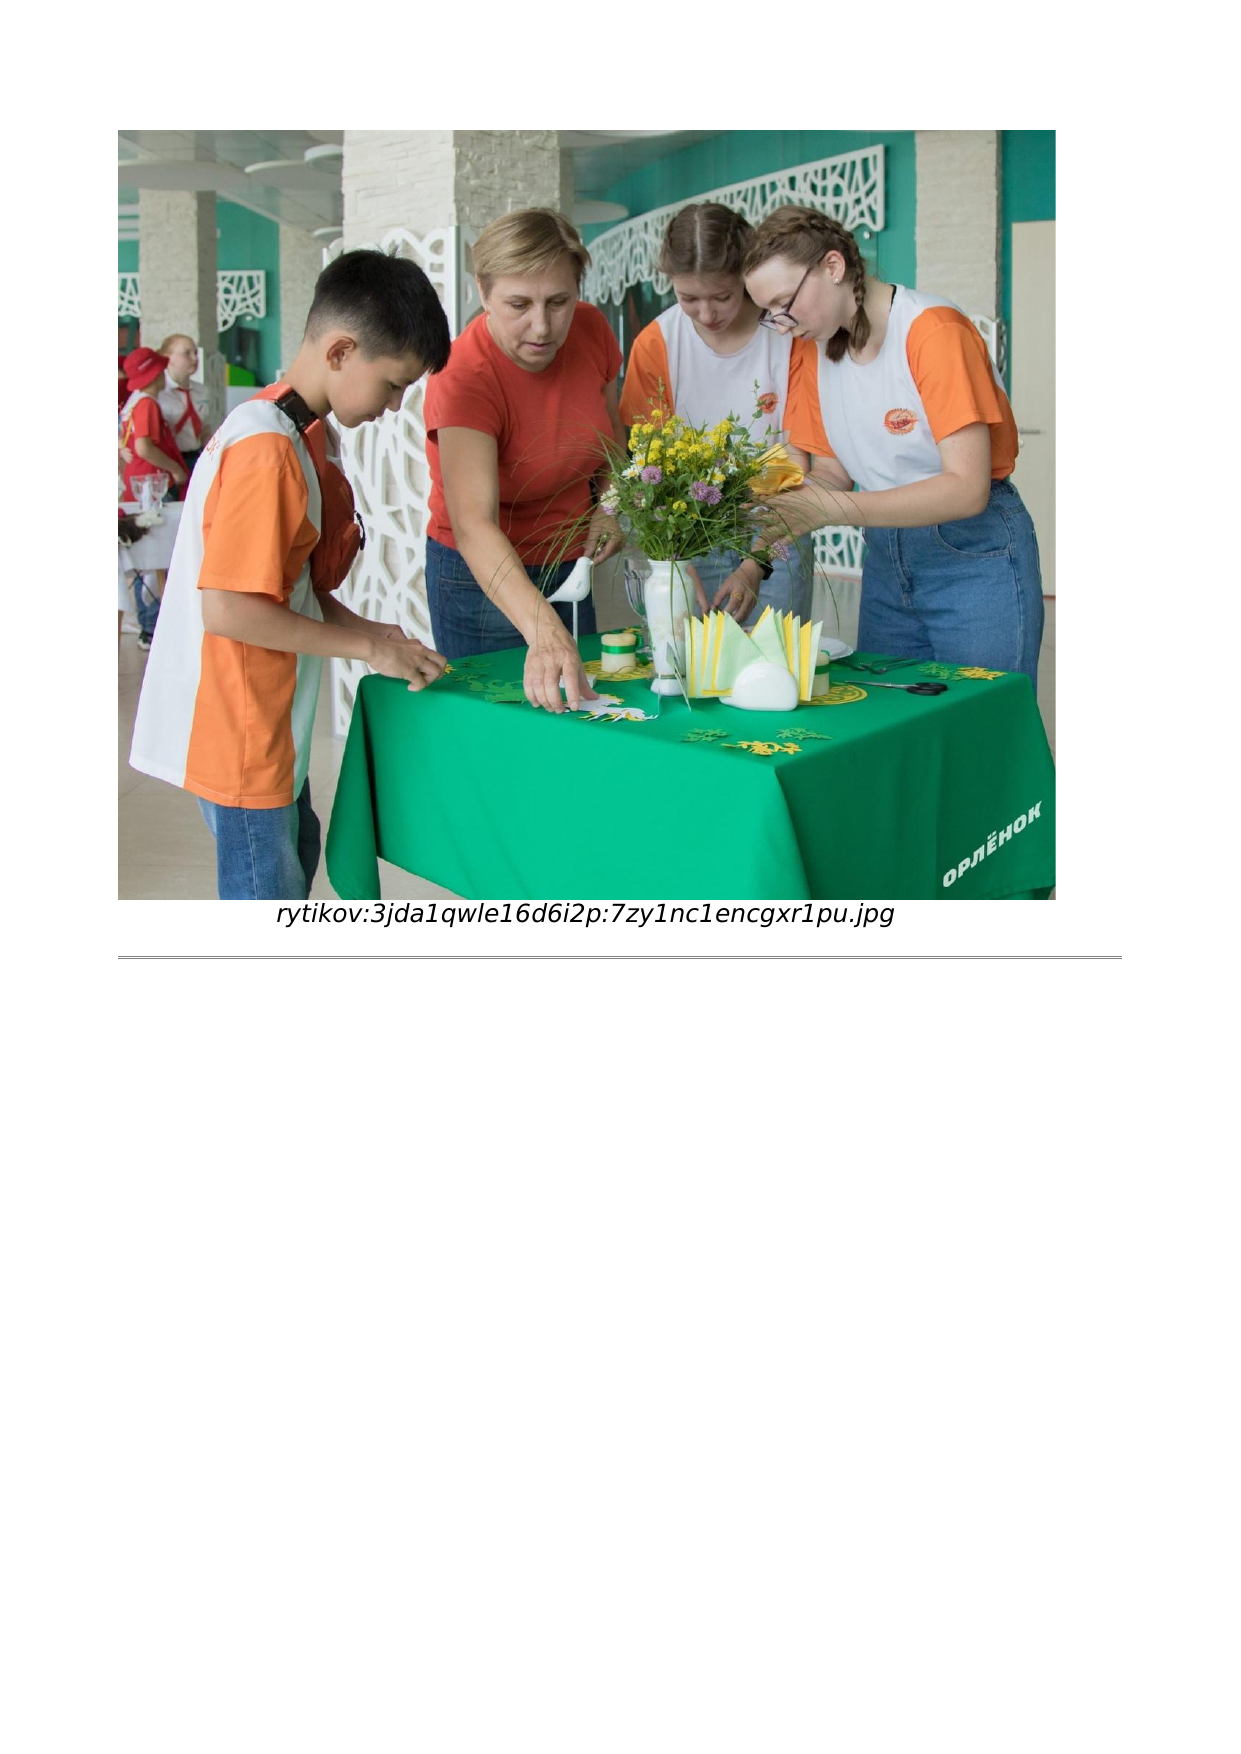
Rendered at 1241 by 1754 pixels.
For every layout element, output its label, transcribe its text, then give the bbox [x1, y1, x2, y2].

text rytikov:3jda1qwle16d6i2p:7zy1nc1encgxr1pu.jpg [118, 900, 1056, 929]
picture [118, 130, 1056, 900]
